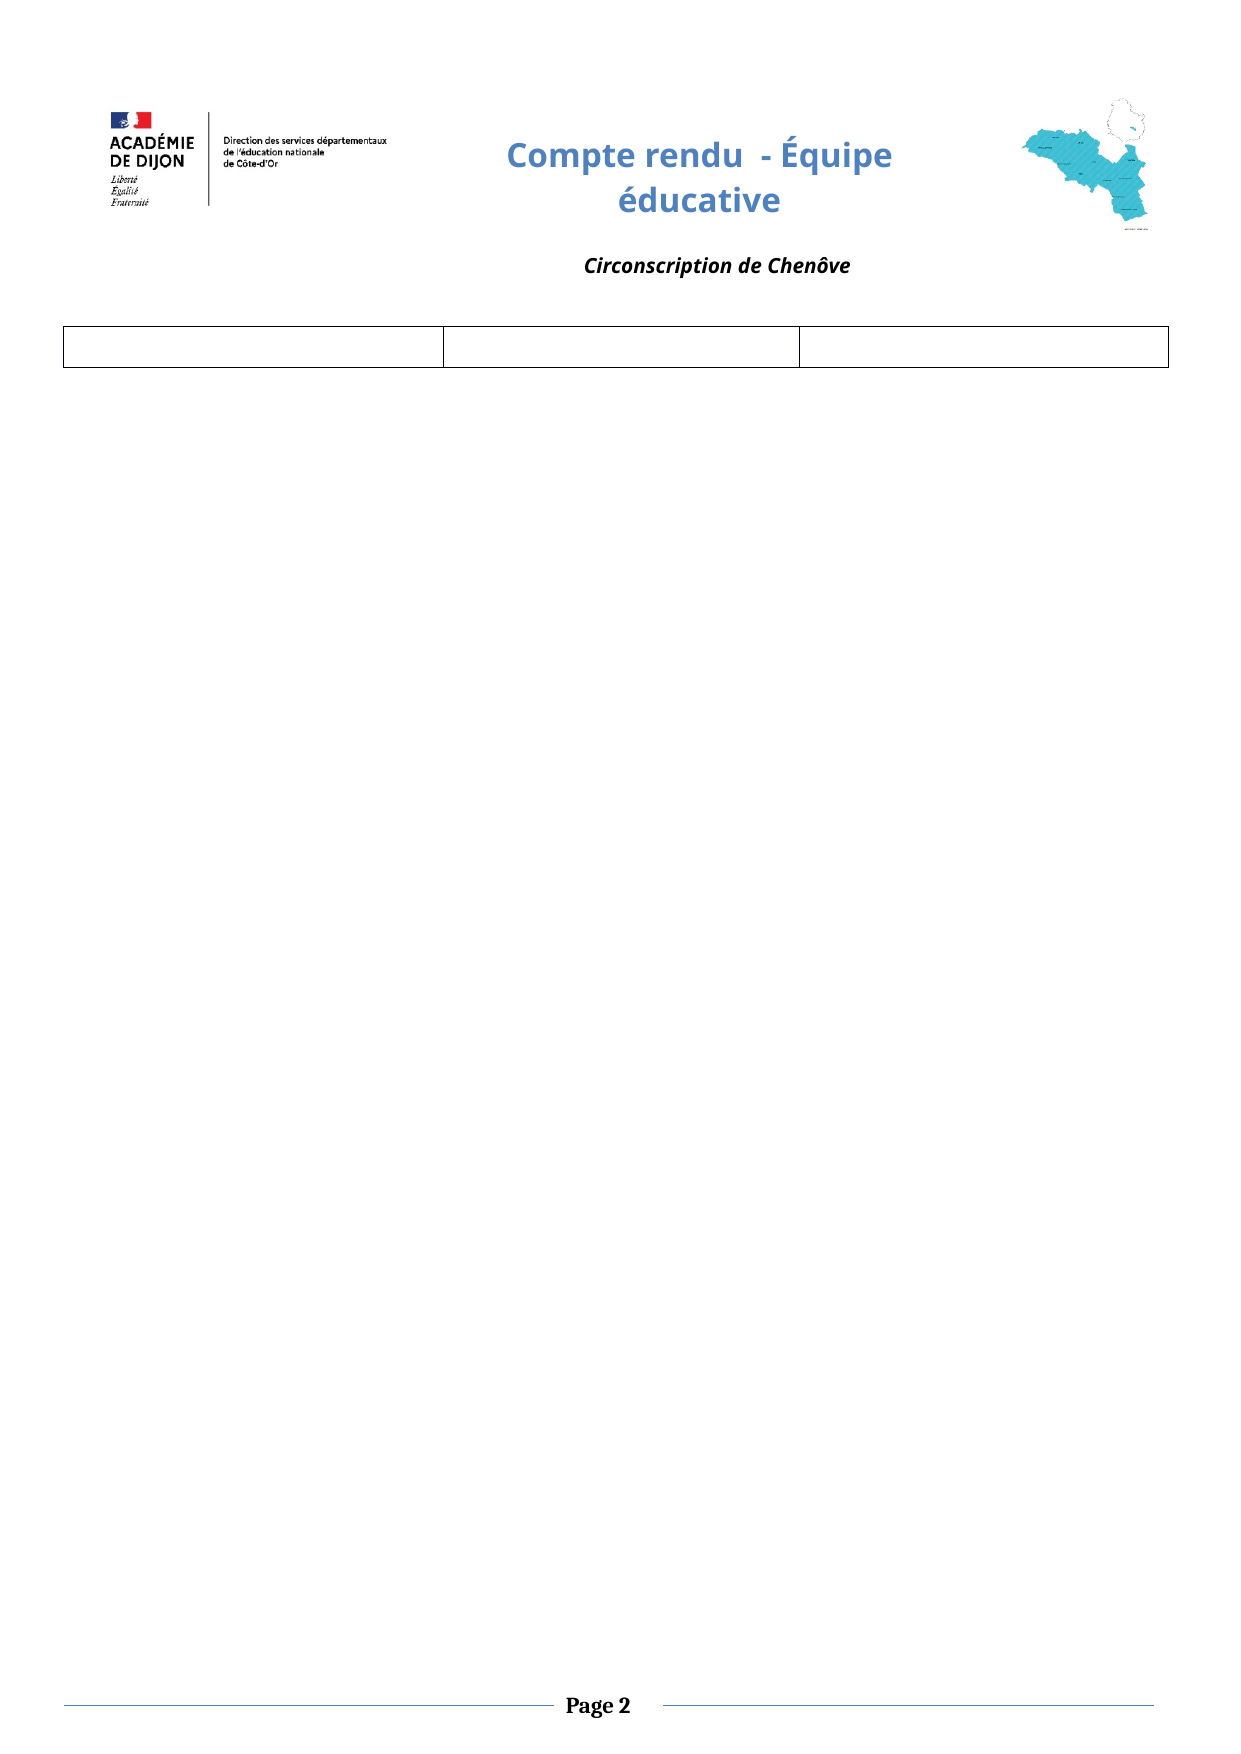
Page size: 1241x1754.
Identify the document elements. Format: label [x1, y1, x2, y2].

picture [96, 96, 401, 222]
table_cell [800, 327, 1168, 367]
picture [1009, 94, 1149, 231]
table_cell [64, 327, 443, 367]
table_cell [444, 327, 799, 367]
